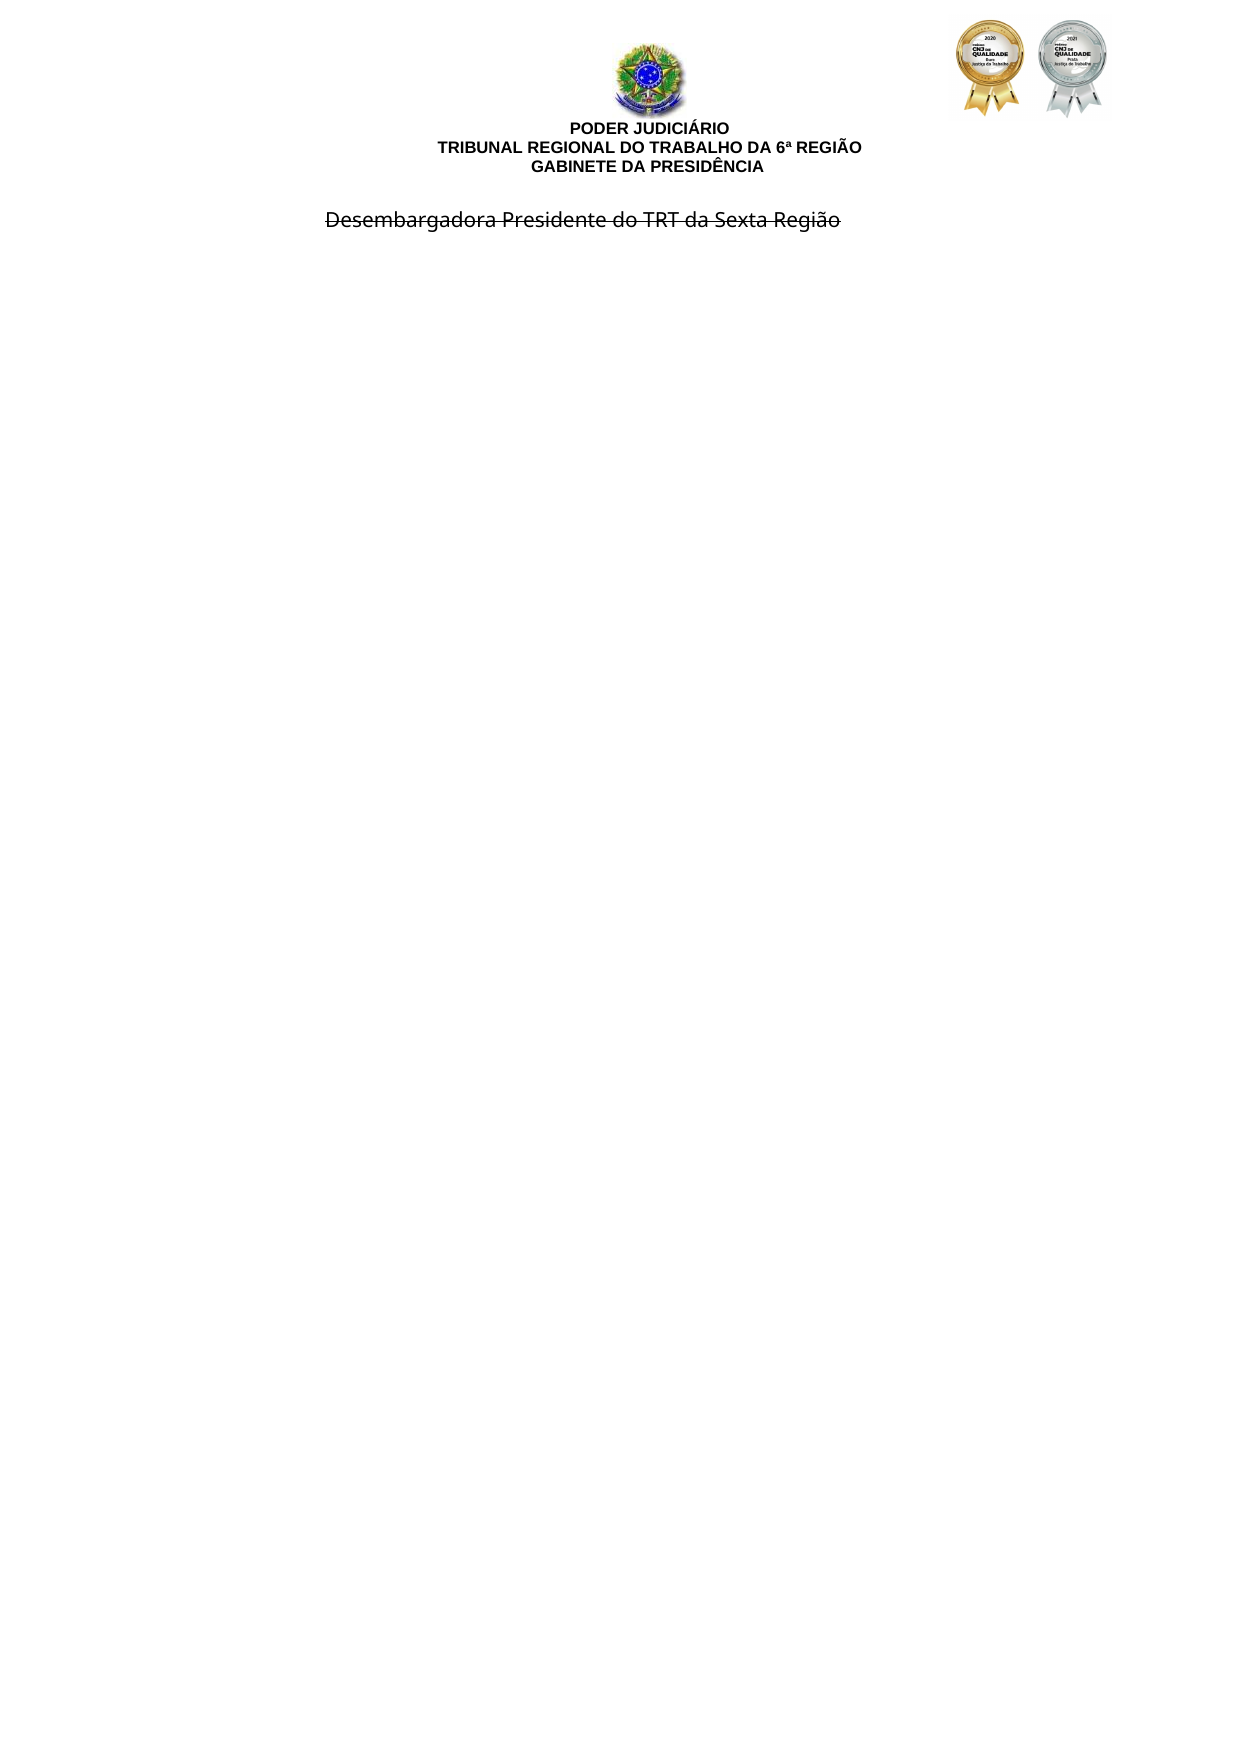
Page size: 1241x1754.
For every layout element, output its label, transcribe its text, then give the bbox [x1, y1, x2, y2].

text Desembargadora Presidente do TRT da Sexta Região [177, 205, 1122, 233]
picture [612, 43, 687, 119]
picture [948, 14, 1112, 121]
